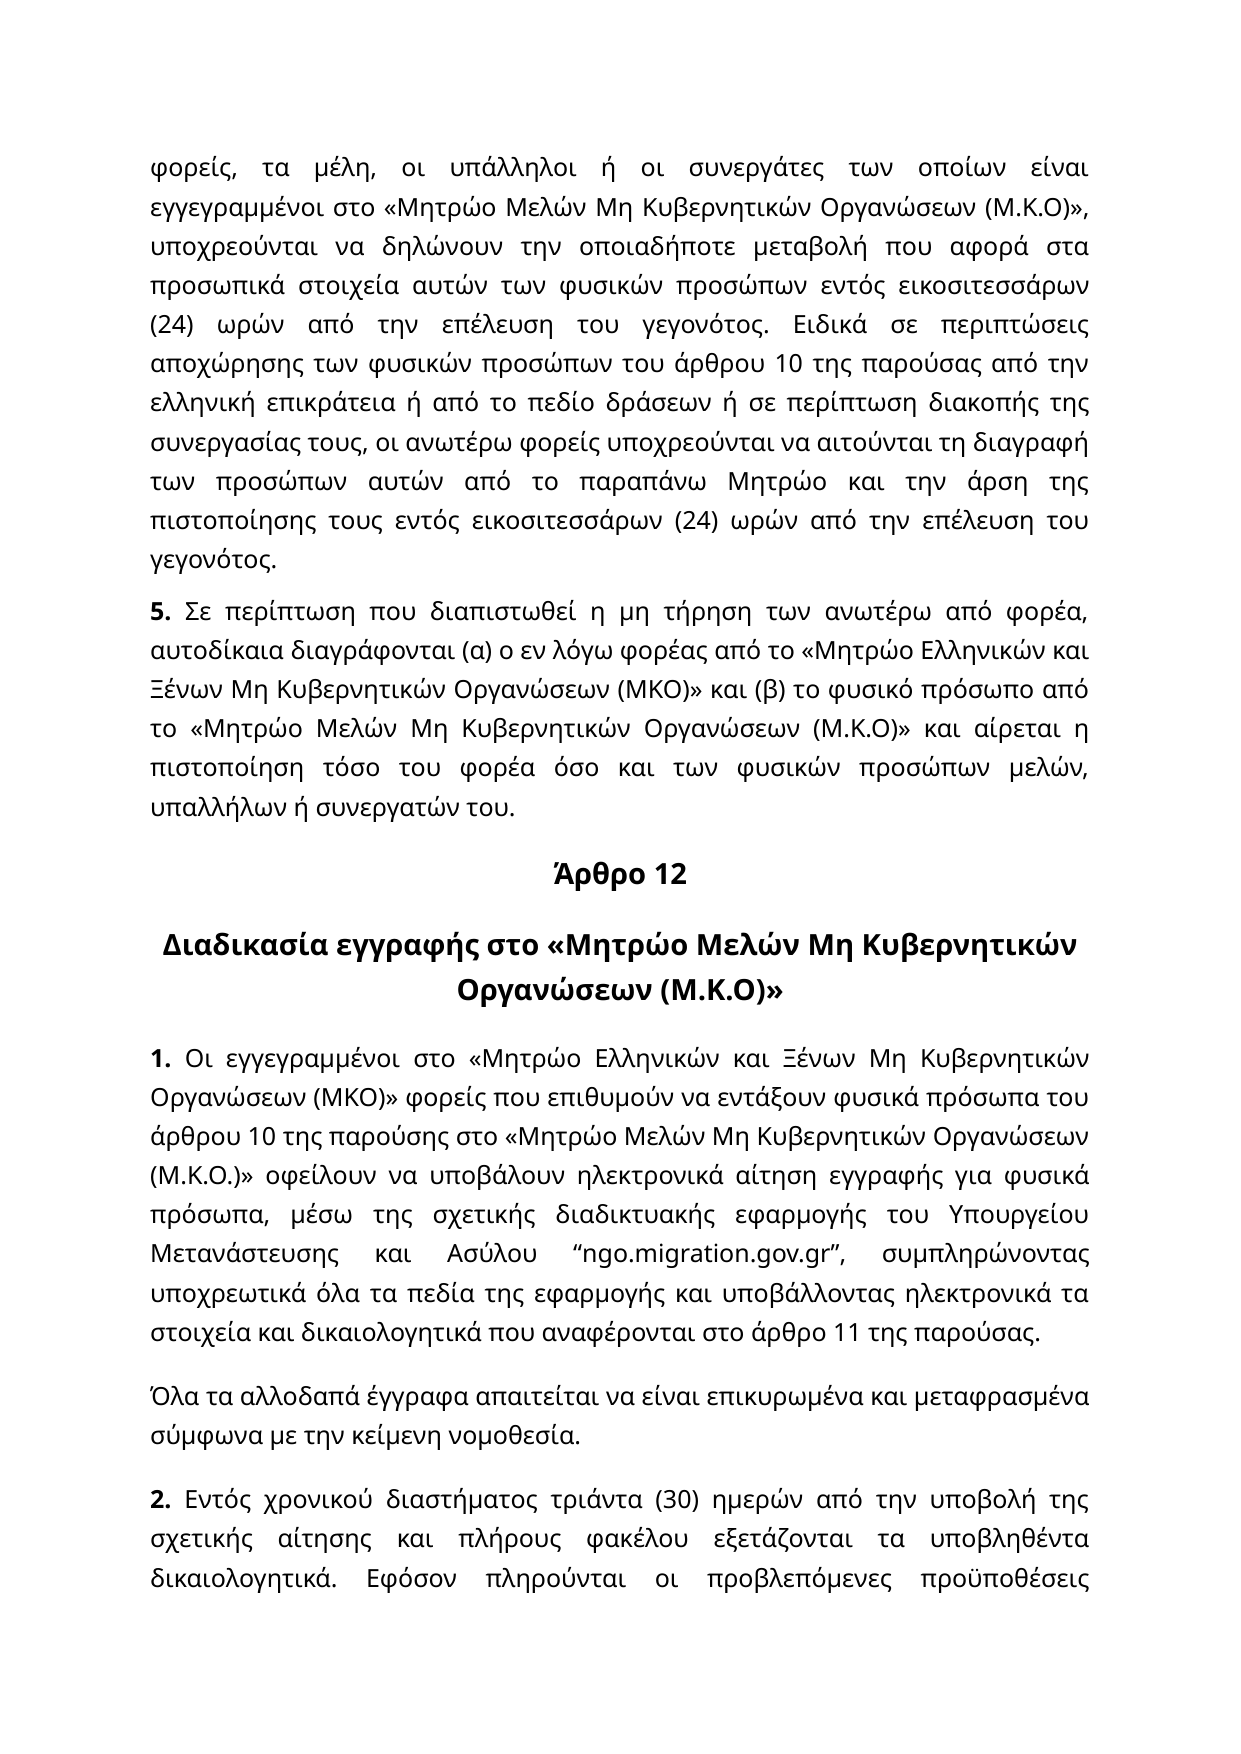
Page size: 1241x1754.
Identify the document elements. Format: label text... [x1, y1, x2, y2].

text 2. Εντός χρονικού διαστήματος τριάντα (30) ημερών από την υποβολή της σχετικής αίτησης και πλήρους φακέλου εξετάζονται τα υποβληθέντα δικαιολογητικά. Εφόσον πληρούνται οι προβλεπόμενες προϋποθέσεις [150, 1482, 1090, 1594]
text 1. Οι εγγεγραμμένοι στο «Μητρώο Ελληνικών και Ξένων Μη Κυβερνητικών Οργανώσεων (ΜΚΟ)» φορείς που επιθυμούν να εντάξουν φυσικά πρόσωπα του άρθρου 10 της παρούσης στο «Μητρώο Μελών Μη Κυβερνητικών Οργανώσεων (Μ.Κ.Ο.)» οφείλουν να υποβάλουν ηλεκτρονικά αίτηση εγγραφής για φυσικά πρόσωπα, μέσω της σχετικής διαδικτυακής εφαρμογής του Υπουργείου Μετανάστευσης και Ασύλου “ngo.migration.gov.gr”, συμπληρώνοντας υποχρεωτικά όλα τα πεδία της εφαρμογής και υποβάλλοντας ηλεκτρονικά τα στοιχεία και δικαιολογητικά που αναφέρονται στο άρθρο 11 της παρούσας. [150, 1040, 1090, 1348]
text φορείς, τα μέλη, οι υπάλληλοι ή οι συνεργάτες των οποίων είναι εγγεγραμμένοι στο «Μητρώο Μελών Μη Κυβερνητικών Οργανώσεων (Μ.Κ.Ο)», υποχρεούνται να δηλώνουν την οποιαδήποτε μεταβολή που αφορά στα προσωπικά στοιχεία αυτών των φυσικών προσώπων εντός εικοσιτεσσάρων (24) ωρών από την επέλευση του γεγονότος. Ειδικά σε περιπτώσεις αποχώρησης των φυσικών προσώπων του άρθρου 10 της παρούσας από την ελληνική επικράτεια ή από το πεδίο δράσεων ή σε περίπτωση διακοπής της συνεργασίας τους, οι ανωτέρω φορείς υποχρεούνται να αιτούνται τη διαγραφή των προσώπων αυτών από το παραπάνω Μητρώο και την άρση της πιστοποίησης τους εντός εικοσιτεσσάρων (24) ωρών από την επέλευση του γεγονότος. [150, 150, 1090, 576]
text Όλα τα αλλοδαπά έγγραφα απαιτείται να είναι επικυρωμένα και μεταφρασμένα σύμφωνα με την κείμενη νομοθεσία. [150, 1378, 1090, 1452]
subtitle Άρθρο 12 [150, 853, 1090, 893]
text 5. Σε περίπτωση που διαπιστωθεί η μη τήρηση των ανωτέρω από φορέα, αυτοδίκαια διαγράφονται (α) ο εν λόγω φορέας από το «Μητρώο Ελληνικών και Ξένων Μη Κυβερνητικών Οργανώσεων (ΜΚΟ)» και (β) το φυσικό πρόσωπο από το «Μητρώο Μελών Μη Κυβερνητικών Οργανώσεων (Μ.Κ.Ο)» και αίρεται η πιστοποίηση τόσο του φορέα όσο και των φυσικών προσώπων μελών, υπαλλήλων ή συνεργατών του. [150, 593, 1090, 823]
subtitle Διαδικασία εγγραφής στο «Μητρώο Μελών Μη Κυβερνητικών Οργανώσεων (Μ.Κ.Ο)» [150, 924, 1090, 1009]
